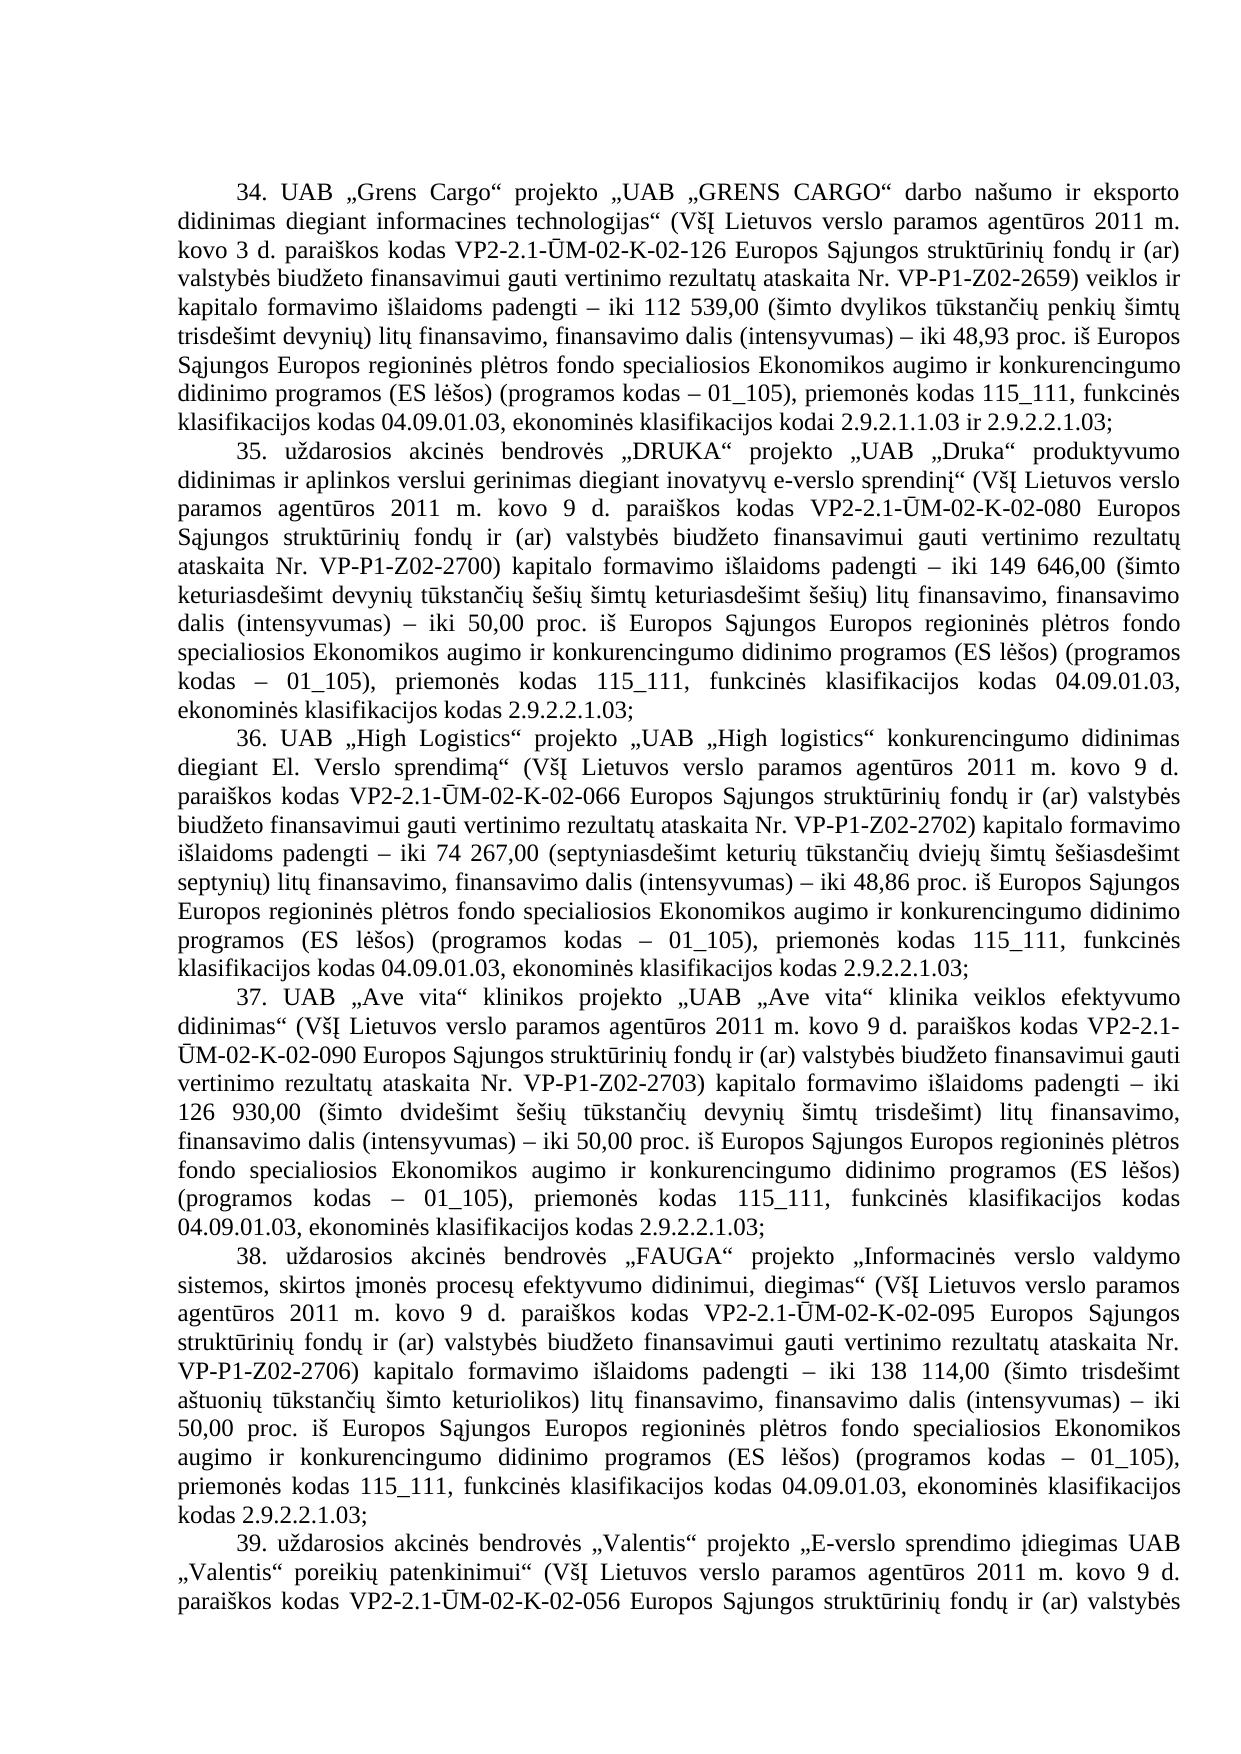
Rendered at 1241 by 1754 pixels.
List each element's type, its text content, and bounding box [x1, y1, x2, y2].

text 36. UAB „High Logistics“ projekto „UAB „High logistics“ konkurencingumo didinimas diegiant El. Verslo sprendimą“ (VšĮ Lietuvos verslo paramos agentūros 2011 m. kovo 9 d. paraiškos kodas VP2-2.1-ŪM-02-K-02-066 Europos Sąjungos struktūrinių fondų ir (ar) valstybės biudžeto finansavimui gauti vertinimo rezultatų ataskaita Nr. VP-P1-Z02-2702) kapitalo formavimo išlaidoms padengti – iki 74 267,00 (septyniasdešimt keturių tūkstančių dviejų šimtų šešiasdešimt septynių) litų finansavimo, finansavimo dalis (intensyvumas) – iki 48,86 proc. iš Europos Sąjungos Europos regioninės plėtros fondo specialiosios Ekonomikos augimo ir konkurencingumo didinimo programos (ES lėšos) (programos kodas – 01_105), priemonės kodas 115_111, funkcinės klasifikacijos kodas 04.09.01.03, ekonominės klasifikacijos kodas 2.9.2.2.1.03; [177, 723, 1181, 982]
text 37. UAB „Ave vita“ klinikos projekto „UAB „Ave vita“ klinika veiklos efektyvumo didinimas“ (VšĮ Lietuvos verslo paramos agentūros 2011 m. kovo 9 d. paraiškos kodas VP2-2.1-ŪM-02-K-02-090 Europos Sąjungos struktūrinių fondų ir (ar) valstybės biudžeto finansavimui gauti vertinimo rezultatų ataskaita Nr. VP-P1-Z02-2703) kapitalo formavimo išlaidoms padengti – iki 126 930,00 (šimto dvidešimt šešių tūkstančių devynių šimtų trisdešimt) litų finansavimo, finansavimo dalis (intensyvumas) – iki 50,00 proc. iš Europos Sąjungos Europos regioninės plėtros fondo specialiosios Ekonomikos augimo ir konkurencingumo didinimo programos (ES lėšos) (programos kodas – 01_105), priemonės kodas 115_111, funkcinės klasifikacijos kodas 04.09.01.03, ekonominės klasifikacijos kodas 2.9.2.2.1.03; [177, 982, 1181, 1241]
text 35. uždarosios akcinės bendrovės „DRUKA“ projekto „UAB „Druka“ produktyvumo didinimas ir aplinkos verslui gerinimas diegiant inovatyvų e-verslo sprendinį“ (VšĮ Lietuvos verslo paramos agentūros 2011 m. kovo 9 d. paraiškos kodas VP2-2.1-ŪM-02-K-02-080 Europos Sąjungos struktūrinių fondų ir (ar) valstybės biudžeto finansavimui gauti vertinimo rezultatų ataskaita Nr. VP-P1-Z02-2700) kapitalo formavimo išlaidoms padengti – iki 149 646,00 (šimto keturiasdešimt devynių tūkstančių šešių šimtų keturiasdešimt šešių) litų finansavimo, finansavimo dalis (intensyvumas) – iki 50,00 proc. iš Europos Sąjungos Europos regioninės plėtros fondo specialiosios Ekonomikos augimo ir konkurencingumo didinimo programos (ES lėšos) (programos kodas – 01_105), priemonės kodas 115_111, funkcinės klasifikacijos kodas 04.09.01.03, ekonominės klasifikacijos kodas 2.9.2.2.1.03; [177, 436, 1181, 723]
text 39. uždarosios akcinės bendrovės „Valentis“ projekto „E-verslo sprendimo įdiegimas UAB „Valentis“ poreikių patenkinimui“ (VšĮ Lietuvos verslo paramos agentūros 2011 m. kovo 9 d. paraiškos kodas VP2-2.1-ŪM-02-K-02-056 Europos Sąjungos struktūrinių fondų ir (ar) valstybės [177, 1528, 1181, 1615]
text 38. uždarosios akcinės bendrovės „FAUGA“ projekto „Informacinės verslo valdymo sistemos, skirtos įmonės procesų efektyvumo didinimui, diegimas“ (VšĮ Lietuvos verslo paramos agentūros 2011 m. kovo 9 d. paraiškos kodas VP2-2.1-ŪM-02-K-02-095 Europos Sąjungos struktūrinių fondų ir (ar) valstybės biudžeto finansavimui gauti vertinimo rezultatų ataskaita Nr. VP-P1-Z02-2706) kapitalo formavimo išlaidoms padengti – iki 138 114,00 (šimto trisdešimt aštuonių tūkstančių šimto keturiolikos) litų finansavimo, finansavimo dalis (intensyvumas) – iki 50,00 proc. iš Europos Sąjungos Europos regioninės plėtros fondo specialiosios Ekonomikos augimo ir konkurencingumo didinimo programos (ES lėšos) (programos kodas – 01_105), priemonės kodas 115_111, funkcinės klasifikacijos kodas 04.09.01.03, ekonominės klasifikacijos kodas 2.9.2.2.1.03; [177, 1241, 1181, 1528]
text 34. UAB „Grens Cargo“ projekto „UAB „GRENS CARGO“ darbo našumo ir eksporto didinimas diegiant informacines technologijas“ (VšĮ Lietuvos verslo paramos agentūros 2011 m. kovo 3 d. paraiškos kodas VP2-2.1-ŪM-02-K-02-126 Europos Sąjungos struktūrinių fondų ir (ar) valstybės biudžeto finansavimui gauti vertinimo rezultatų ataskaita Nr. VP-P1-Z02-2659) veiklos ir kapitalo formavimo išlaidoms padengti – iki 112 539,00 (šimto dvylikos tūkstančių penkių šimtų trisdešimt devynių) litų finansavimo, finansavimo dalis (intensyvumas) – iki 48,93 proc. iš Europos Sąjungos Europos regioninės plėtros fondo specialiosios Ekonomikos augimo ir konkurencingumo didinimo programos (ES lėšos) (programos kodas – 01_105), priemonės kodas 115_111, funkcinės klasifikacijos kodas 04.09.01.03, ekonominės klasifikacijos kodai 2.9.2.1.1.03 ir 2.9.2.2.1.03; [177, 177, 1181, 436]
